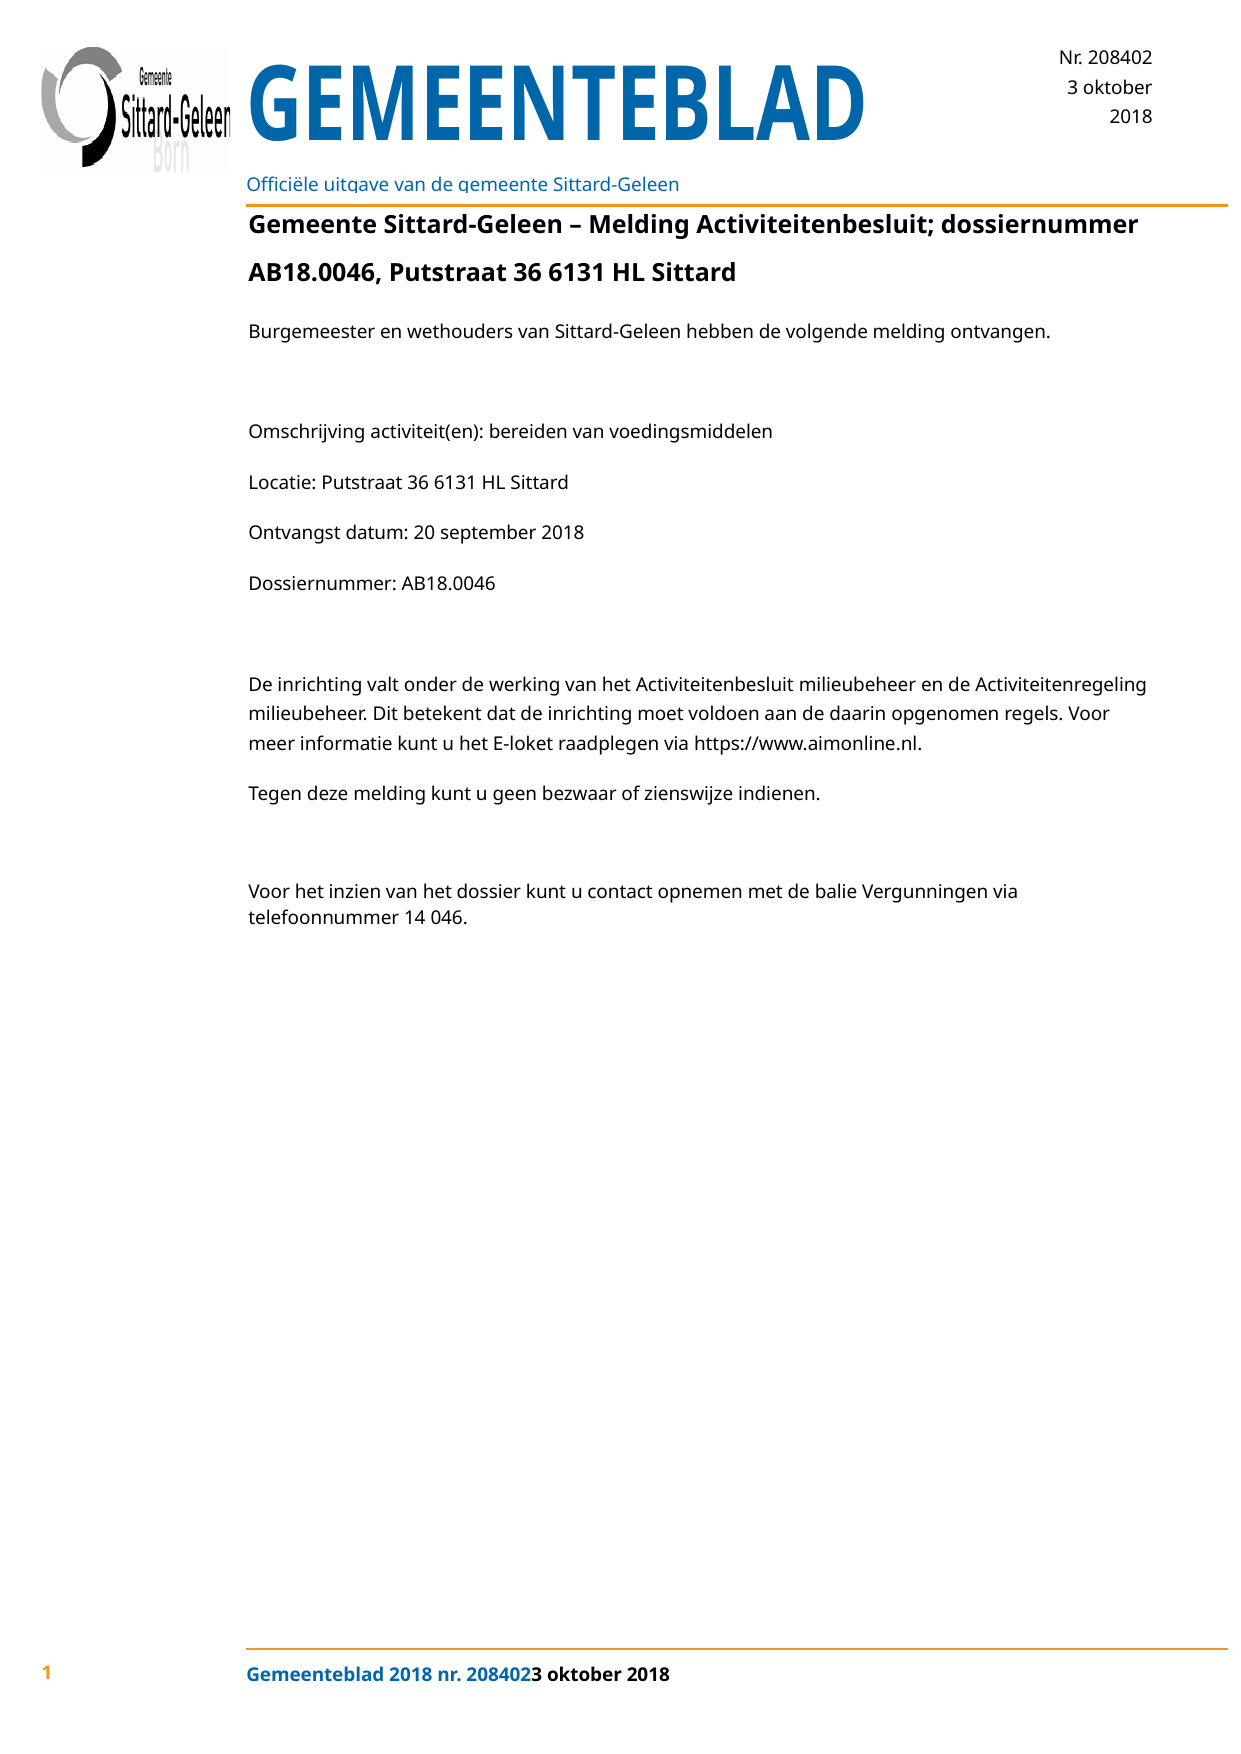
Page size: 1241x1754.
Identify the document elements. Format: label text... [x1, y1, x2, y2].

text Dossiernummer: AB18.0046 [248, 570, 1152, 596]
text Voor het inzien van het dossier kunt u contact opnemen met de balie Vergunningen via telefoonnummer 14 046. [248, 879, 1152, 930]
text Burgemeester en wethouders van Sittard-Geleen hebben de volgende melding ontvangen. [248, 318, 1152, 344]
text Locatie: Putstraat 36 6131 HL Sittard [248, 469, 1152, 495]
text De inrichting valt onder de werking van het Activiteitenbesluit milieubeheer en de Activiteitenregeling milieubeheer. Dit betekent dat de inrichting moet voldoen aan de daarin opgenomen regels. Voor meer informatie kunt u het E-loket raadplegen via https://www.aimonline.nl. [248, 671, 1152, 756]
text Omschrijving activiteit(en): bereiden van voedingsmiddelen [248, 419, 1152, 444]
text Ontvangst datum: 20 september 2018 [248, 519, 1152, 545]
picture [41, 47, 231, 172]
text Tegen deze melding kunt u geen bezwaar of zienswijze indienen. [248, 780, 1152, 806]
text Gemeente Sittard-Geleen – Melding Activiteitenbesluit; dossiernummer AB18.0046, Putstraat 36 6131 HL Sittard [248, 207, 1152, 288]
